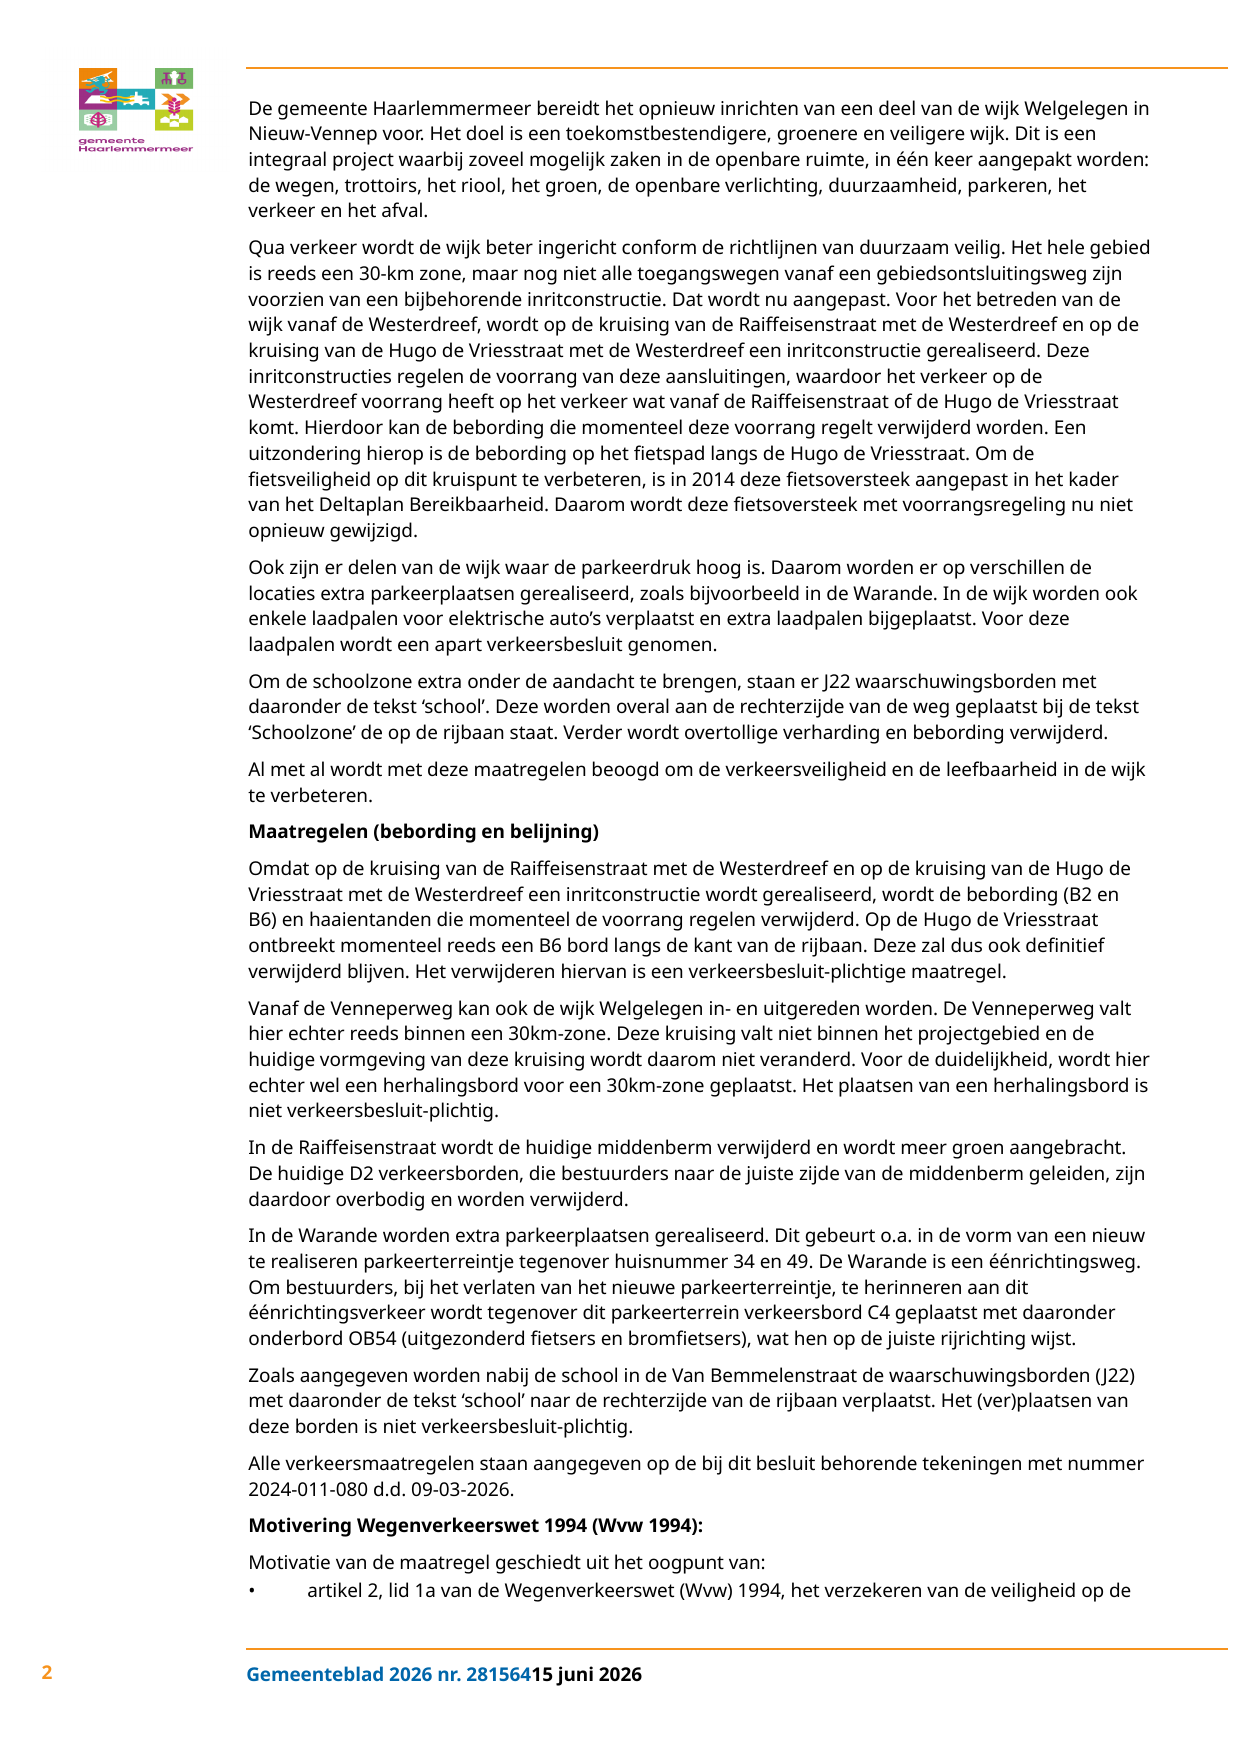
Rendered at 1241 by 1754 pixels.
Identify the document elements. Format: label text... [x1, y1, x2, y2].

text Motivering Wegenverkeerswet 1994 (Wvw 1994): [248, 1512, 1152, 1538]
text In de Warande worden extra parkeerplaatsen gerealiseerd. Dit gebeurt o.a. in de vorm van een nieuw te realiseren parkeerterreintje tegenover huisnummer 34 en 49. De Warande is een éénrichtingsweg. Om bestuurders, bij het verlaten van het nieuwe parkeerterreintje, te herinneren aan dit éénrichtingsverkeer wordt tegenover dit parkeerterrein verkeersbord C4 geplaatst met daaronder onderbord OB54 (uitgezonderd fietsers en bromfietsers), wat hen op de juiste rijrichting wijst. [248, 1222, 1152, 1351]
picture [41, 47, 231, 172]
text Omdat op de kruising van de Raiffeisenstraat met de Westerdreef en op de kruising van de Hugo de Vriesstraat met de Westerdreef een inritconstructie wordt gerealiseerd, wordt de bebording (B2 en B6) en haaientanden die momenteel de voorrang regelen verwijderd. Op de Hugo de Vriesstraat ontbreekt momenteel reeds een B6 bord langs de kant van de rijbaan. Deze zal dus ook definitief verwijderd blijven. Het verwijderen hiervan is een verkeersbesluit-plichtige maatregel. [248, 855, 1152, 984]
text Zoals aangegeven worden nabij de school in de Van Bemmelenstraat de waarschuwingsborden (J22) met daaronder de tekst ‘school’ naar de rechterzijde van de rijbaan verplaatst. Het (ver)plaatsen van deze borden is niet verkeersbesluit-plichtig. [248, 1362, 1152, 1439]
text In de Raiffeisenstraat wordt de huidige middenberm verwijderd en wordt meer groen aangebracht. De huidige D2 verkeersborden, die bestuurders naar de juiste zijde van de middenberm geleiden, zijn daardoor overbodig en worden verwijderd. [248, 1134, 1152, 1211]
text De gemeente Haarlemmermeer bereidt het opnieuw inrichten van een deel van de wijk Welgelegen in Nieuw-Vennep voor. Het doel is een toekomstbestendigere, groenere en veiligere wijk. Dit is een integraal project waarbij zoveel mogelijk zaken in de openbare ruimte, in één keer aangepakt worden: de wegen, trottoirs, het riool, het groen, de openbare verlichting, duurzaamheid, parkeren, het verkeer en het afval. [248, 95, 1152, 223]
text Qua verkeer wordt de wijk beter ingericht conform de richtlijnen van duurzaam veilig. Het hele gebied is reeds een 30-km zone, maar nog niet alle toegangswegen vanaf een gebiedsontsluitingsweg zijn voorzien van een bijbehorende inritconstructie. Dat wordt nu aangepast. Voor het betreden van de wijk vanaf de Westerdreef, wordt op de kruising van de Raiffeisenstraat met de Westerdreef en op de kruising van de Hugo de Vriesstraat met de Westerdreef een inritconstructie gerealiseerd. Deze inritconstructies regelen de voorrang van deze aansluitingen, waardoor het verkeer op de Westerdreef voorrang heeft op het verkeer wat vanaf de Raiffeisenstraat of de Hugo de Vriesstraat komt. Hierdoor kan de bebording die momenteel deze voorrang regelt verwijderd worden. Een uitzondering hierop is de bebording op het fietspad langs de Hugo de Vriesstraat. Om de fietsveiligheid op dit kruispunt te verbeteren, is in 2014 deze fietsoversteek aangepast in het kader van het Deltaplan Bereikbaarheid. Daarom wordt deze fietsoversteek met voorrangsregeling nu niet opnieuw gewijzigd. [248, 234, 1152, 543]
text Vanaf de Venneperweg kan ook de wijk Welgelegen in- en uitgereden worden. De Venneperweg valt hier echter reeds binnen een 30km-zone. Deze kruising valt niet binnen het projectgebied en de huidige vormgeving van deze kruising wordt daarom niet veranderd. Voor de duidelijkheid, wordt hier echter wel een herhalingsbord voor een 30km-zone geplaatst. Het plaatsen van een herhalingsbord is niet verkeersbesluit-plichtig. [248, 995, 1152, 1123]
text Om de schoolzone extra onder de aandacht te brengen, staan er J22 waarschuwingsborden met daaronder de tekst ‘school’. Deze worden overal aan de rechterzijde van de weg geplaatst bij de tekst ‘Schoolzone’ de op de rijbaan staat. Verder wordt overtollige verharding en bebording verwijderd. [248, 668, 1152, 745]
text Ook zijn er delen van de wijk waar de parkeerdruk hoog is. Daarom worden er op verschillen de locaties extra parkeerplaatsen gerealiseerd, zoals bijvoorbeeld in de Warande. In de wijk worden ook enkele laadpalen voor elektrische auto’s verplaatst en extra laadpalen bijgeplaatst. Voor deze laadpalen wordt een apart verkeersbesluit genomen. [248, 554, 1152, 657]
text Al met al wordt met deze maatregelen beoogd om de verkeersveiligheid en de leefbaarheid in de wijk te verbeteren. [248, 756, 1152, 807]
text Motivatie van de maatregel geschiedt uit het oogpunt van: [248, 1549, 1152, 1575]
text Maatregelen (bebording en belijning) [248, 818, 1152, 844]
text Alle verkeersmaatregelen staan aangegeven op de bij dit besluit behorende tekeningen met nummer 2024-011-080 d.d. 09-03-2026. [248, 1450, 1152, 1502]
list artikel 2, lid 1a van de Wegenverkeerswet (Wvw) 1994, het verzekeren van de veiligheid op de [248, 1577, 1152, 1603]
